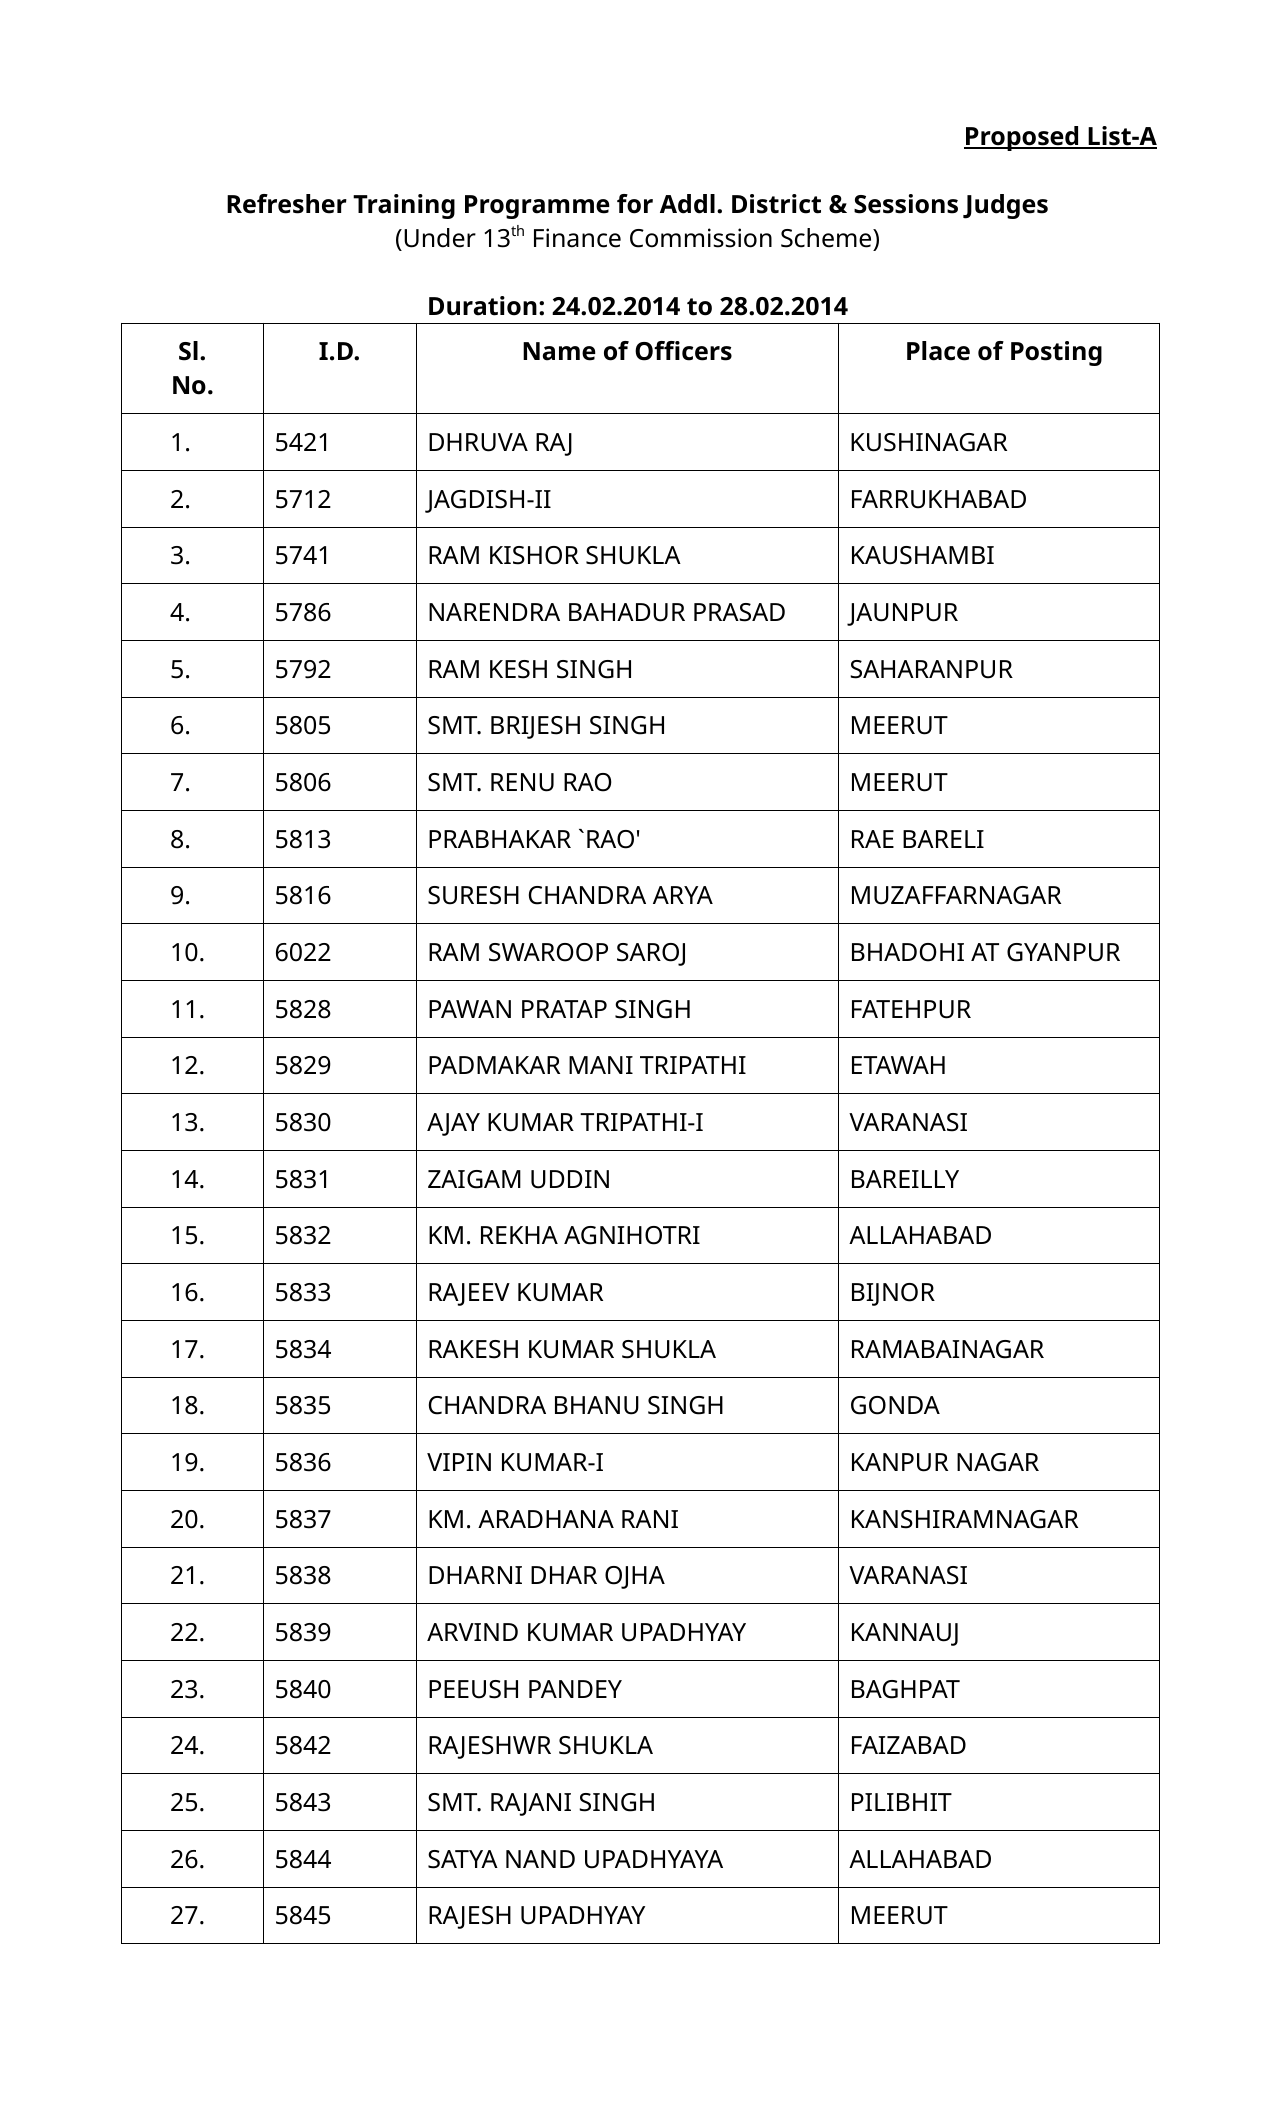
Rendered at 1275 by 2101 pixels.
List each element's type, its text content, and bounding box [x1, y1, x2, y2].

table_cell ZAIGAM UDDIN [417, 1151, 838, 1207]
table_cell [122, 471, 263, 527]
table_cell 5845 [264, 1888, 416, 1943]
table_cell KM. REKHA AGNIHOTRI [417, 1208, 838, 1263]
table_cell 5834 [264, 1321, 416, 1377]
table_header Name of Officers [417, 324, 838, 413]
table_cell RAE BARELI [839, 811, 1159, 867]
table_cell [122, 1774, 263, 1830]
table_cell AJAY KUMAR TRIPATHI-I [417, 1094, 838, 1150]
table_cell VARANASI [839, 1548, 1159, 1603]
table_cell KM. ARADHANA RANI [417, 1491, 838, 1547]
table_cell [122, 754, 263, 810]
text Refresher Training Programme for Addl. District & Sessions Judges [118, 186, 1157, 220]
table_cell [122, 924, 263, 980]
table_cell 5832 [264, 1208, 416, 1263]
table_cell [122, 981, 263, 1037]
table_cell JAUNPUR [839, 584, 1159, 640]
table_cell [122, 1151, 263, 1207]
table_cell 5741 [264, 528, 416, 583]
table_cell [122, 1548, 263, 1603]
table_cell MEERUT [839, 754, 1159, 810]
table_cell SAHARANPUR [839, 641, 1159, 697]
table_cell VIPIN KUMAR-I [417, 1434, 838, 1490]
table_cell FARRUKHABAD [839, 471, 1159, 527]
table_cell 5831 [264, 1151, 416, 1207]
table_cell 5840 [264, 1661, 416, 1717]
table_cell DHARNI DHAR OJHA [417, 1548, 838, 1603]
table_cell PRABHAKAR `RAO' [417, 811, 838, 867]
table_cell 5792 [264, 641, 416, 697]
table_header Place of Posting [839, 324, 1159, 413]
table_cell PEEUSH PANDEY [417, 1661, 838, 1717]
table_cell RAJESHWR SHUKLA [417, 1718, 838, 1773]
table_cell [122, 1831, 263, 1887]
table_cell FAIZABAD [839, 1718, 1159, 1773]
table_cell 5844 [264, 1831, 416, 1887]
text (Under 13th Finance Commission Scheme) [118, 220, 1157, 254]
table_cell [122, 1094, 263, 1150]
table_cell 5816 [264, 868, 416, 923]
table_cell 5839 [264, 1604, 416, 1660]
table_cell [122, 1491, 263, 1547]
table_cell [122, 528, 263, 583]
table_cell 5813 [264, 811, 416, 867]
table_cell MEERUT [839, 1888, 1159, 1943]
table_cell MEERUT [839, 698, 1159, 753]
table_cell PADMAKAR MANI TRIPATHI [417, 1038, 838, 1093]
table_cell 5836 [264, 1434, 416, 1490]
table_cell ETAWAH [839, 1038, 1159, 1093]
table_cell RAM SWAROOP SAROJ [417, 924, 838, 980]
table_cell BIJNOR [839, 1264, 1159, 1320]
table_cell RAM KISHOR SHUKLA [417, 528, 838, 583]
table_cell BAREILLY [839, 1151, 1159, 1207]
table_cell SATYA NAND UPADHYAYA [417, 1831, 838, 1887]
table_cell SURESH CHANDRA ARYA [417, 868, 838, 923]
table_cell 5786 [264, 584, 416, 640]
table_cell 5712 [264, 471, 416, 527]
table_cell RAJEEV KUMAR [417, 1264, 838, 1320]
table_header Sl. No. [122, 324, 263, 413]
table_cell KANNAUJ [839, 1604, 1159, 1660]
table_cell [122, 1208, 263, 1263]
table_cell [122, 1434, 263, 1490]
table_cell [122, 811, 263, 867]
table_cell BAGHPAT [839, 1661, 1159, 1717]
table_cell RAKESH KUMAR SHUKLA [417, 1321, 838, 1377]
table_cell 5837 [264, 1491, 416, 1547]
table_cell CHANDRA BHANU SINGH [417, 1378, 838, 1433]
table_cell RAJESH UPADHYAY [417, 1888, 838, 1943]
text Proposed List-A [9, 118, 1157, 152]
table_cell 5842 [264, 1718, 416, 1773]
table_cell ALLAHABAD [839, 1831, 1159, 1887]
table_cell 5843 [264, 1774, 416, 1830]
table_header I.D. [264, 324, 416, 413]
table_cell 5829 [264, 1038, 416, 1093]
table_cell [122, 584, 263, 640]
table_cell 5828 [264, 981, 416, 1037]
table_cell [122, 698, 263, 753]
table_cell 5835 [264, 1378, 416, 1433]
table_cell [122, 1661, 263, 1717]
table_cell 5830 [264, 1094, 416, 1150]
table_cell GONDA [839, 1378, 1159, 1433]
table_cell [122, 641, 263, 697]
text Duration: 24.02.2014 to 28.02.2014 [118, 288, 1157, 322]
table_cell 5806 [264, 754, 416, 810]
table_cell NARENDRA BAHADUR PRASAD [417, 584, 838, 640]
table_cell [122, 1718, 263, 1773]
table_cell [122, 1321, 263, 1377]
table_cell [122, 1038, 263, 1093]
table_cell JAGDISH-II [417, 471, 838, 527]
table_cell [122, 1378, 263, 1433]
table_cell SMT. RAJANI SINGH [417, 1774, 838, 1830]
table_cell DHRUVA RAJ [417, 414, 838, 470]
table_cell RAMABAINAGAR [839, 1321, 1159, 1377]
table_cell 5838 [264, 1548, 416, 1603]
table_cell FATEHPUR [839, 981, 1159, 1037]
table_cell BHADOHI AT GYANPUR [839, 924, 1159, 980]
table_cell KANPUR NAGAR [839, 1434, 1159, 1490]
table_cell 5421 [264, 414, 416, 470]
table_cell SMT. BRIJESH SINGH [417, 698, 838, 753]
table_cell RAM KESH SINGH [417, 641, 838, 697]
table_cell ALLAHABAD [839, 1208, 1159, 1263]
table_cell 6022 [264, 924, 416, 980]
table_cell 5833 [264, 1264, 416, 1320]
table_cell PILIBHIT [839, 1774, 1159, 1830]
table_cell KUSHINAGAR [839, 414, 1159, 470]
table_cell VARANASI [839, 1094, 1159, 1150]
table_cell MUZAFFARNAGAR [839, 868, 1159, 923]
table_cell [122, 1264, 263, 1320]
table_cell ARVIND KUMAR UPADHYAY [417, 1604, 838, 1660]
table_cell [122, 414, 263, 470]
table_cell SMT. RENU RAO [417, 754, 838, 810]
table_cell [122, 868, 263, 923]
table_cell [122, 1888, 263, 1943]
table_cell PAWAN PRATAP SINGH [417, 981, 838, 1037]
table_cell KAUSHAMBI [839, 528, 1159, 583]
table_cell 5805 [264, 698, 416, 753]
table_cell KANSHIRAMNAGAR [839, 1491, 1159, 1547]
table_cell [122, 1604, 263, 1660]
